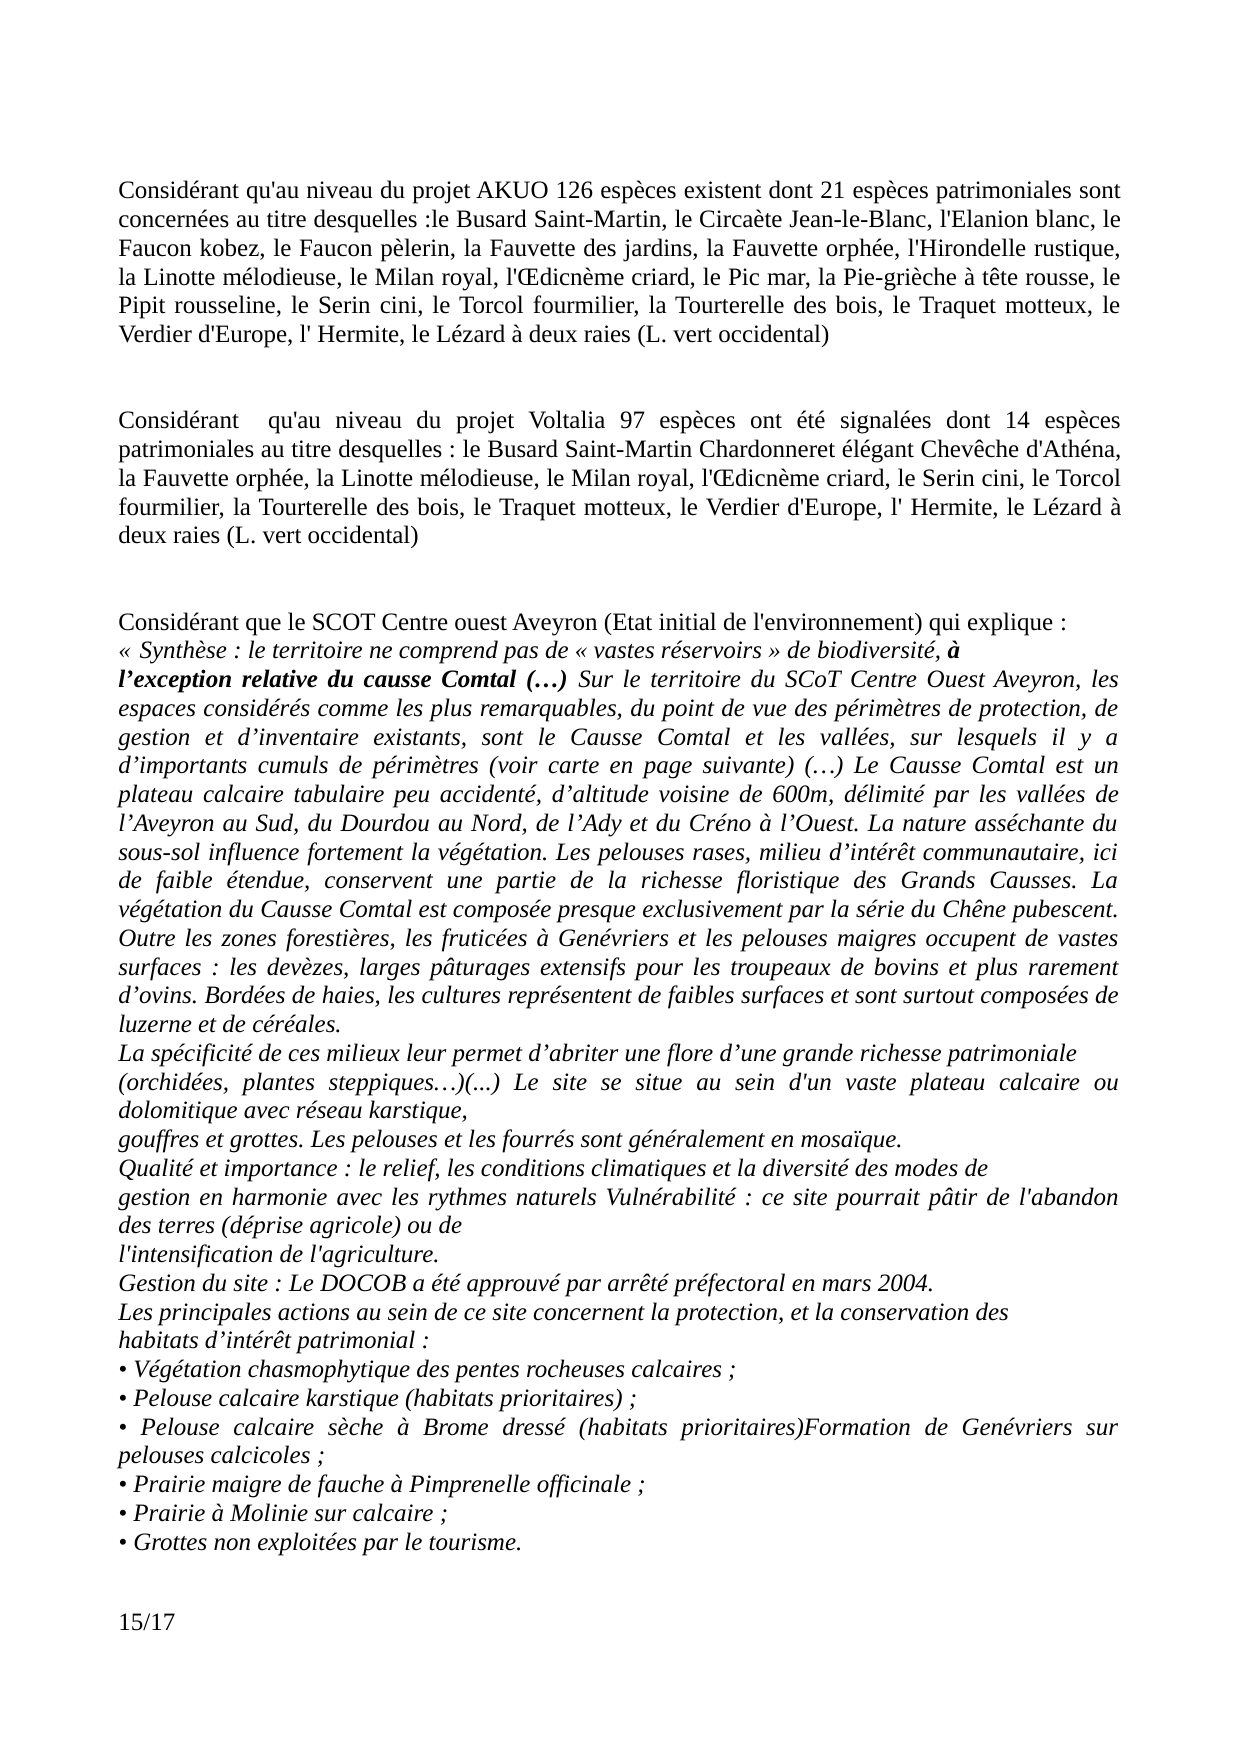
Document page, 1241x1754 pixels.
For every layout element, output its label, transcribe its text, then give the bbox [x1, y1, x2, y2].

text (orchidées, plantes steppiques…)(...) Le site se situe au sein d'un vaste plateau calcaire ou dolomitique avec réseau karstique, [118, 1067, 1122, 1124]
text • Végétation chasmophytique des pentes rocheuses calcaires ; [118, 1354, 1122, 1383]
text « Synthèse : le territoire ne comprend pas de « vastes réservoirs » de biodiversité, à [118, 636, 1122, 664]
text Qualité et importance : le relief, les conditions climatiques et la diversité des modes de [118, 1153, 1122, 1182]
text • Pelouse calcaire karstique (habitats prioritaires) ; [118, 1383, 1122, 1412]
text Considérant que le SCOT Centre ouest Aveyron (Etat initial de l'environnement) qui explique : [118, 607, 1122, 636]
text • Prairie maigre de fauche à Pimprenelle officinale ; [118, 1469, 1122, 1498]
text • Prairie à Molinie sur calcaire ; [118, 1498, 1122, 1527]
text gouffres et grottes. Les pelouses et les fourrés sont généralement en mosaïque. [118, 1124, 1122, 1153]
text habitats d’intérêt patrimonial : [118, 1326, 1122, 1354]
text Les principales actions au sein de ce site concernent la protection, et la conservation des [118, 1297, 1122, 1326]
text Considérant qu'au niveau du projet AKUO 126 espèces existent dont 21 espèces patrimoniales sont concernées au titre desquelles :le Busard Saint-Martin, le Circaète Jean-le-Blanc, l'Elanion blanc, le Faucon kobez, le Faucon pèlerin, la Fauvette des jardins, la Fauvette orphée, l'Hirondelle rustique, la Linotte mélodieuse, le Milan royal, l'Œdicnème criard, le Pic mar, la Pie-grièche à tête rousse, le Pipit rousseline, le Serin cini, le Torcol fourmilier, la Tourterelle des bois, le Traquet motteux, le Verdier d'Europe, l' Hermite, le Lézard à deux raies (L. vert occidental) [118, 176, 1122, 348]
text La spécificité de ces milieux leur permet d’abriter une flore d’une grande richesse patrimoniale [118, 1038, 1122, 1067]
text gestion en harmonie avec les rythmes naturels Vulnérabilité : ce site pourrait pâtir de l'abandon des terres (déprise agricole) ou de [118, 1182, 1122, 1239]
text l’exception relative du causse Comtal (…) Sur le territoire du SCoT Centre Ouest Aveyron, les espaces considérés comme les plus remarquables, du point de vue des périmètres de protection, de gestion et d’inventaire existants, sont le Causse Comtal et les vallées, sur lesquels il y a d’importants cumuls de périmètres (voir carte en page suivante) (…) Le Causse Comtal est un plateau calcaire tabulaire peu accidenté, d’altitude voisine de 600m, délimité par les vallées de l’Aveyron au Sud, du Dourdou au Nord, de l’Ady et du Créno à l’Ouest. La nature asséchante du sous-sol influence fortement la végétation. Les pelouses rases, milieu d’intérêt communautaire, ici de faible étendue, conservent une partie de la richesse floristique des Grands Causses. La végétation du Causse Comtal est composée presque exclusivement par la série du Chêne pubescent. Outre les zones forestières, les fruticées à Genévriers et les pelouses maigres occupent de vastes surfaces : les devèzes, larges pâturages extensifs pour les troupeaux de bovins et plus rarement d’ovins. Bordées de haies, les cultures représentent de faibles surfaces et sont surtout composées de luzerne et de céréales. [118, 664, 1122, 1038]
text • Grottes non exploitées par le tourisme. [118, 1527, 1122, 1556]
text • Pelouse calcaire sèche à Brome dressé (habitats prioritaires)Formation de Genévriers sur pelouses calcicoles ; [118, 1412, 1122, 1469]
text Gestion du site : Le DOCOB a été approuvé par arrêté préfectoral en mars 2004. [118, 1268, 1122, 1297]
text Considérant qu'au niveau du projet Voltalia 97 espèces ont été signalées dont 14 espèces patrimoniales au titre desquelles : le Busard Saint-Martin Chardonneret élégant Chevêche d'Athéna, la Fauvette orphée, la Linotte mélodieuse, le Milan royal, l'Œdicnème criard, le Serin cini, le Torcol fourmilier, la Tourterelle des bois, le Traquet motteux, le Verdier d'Europe, l' Hermite, le Lézard à deux raies (L. vert occidental) [118, 406, 1122, 549]
text l'intensification de l'agriculture. [118, 1239, 1122, 1268]
